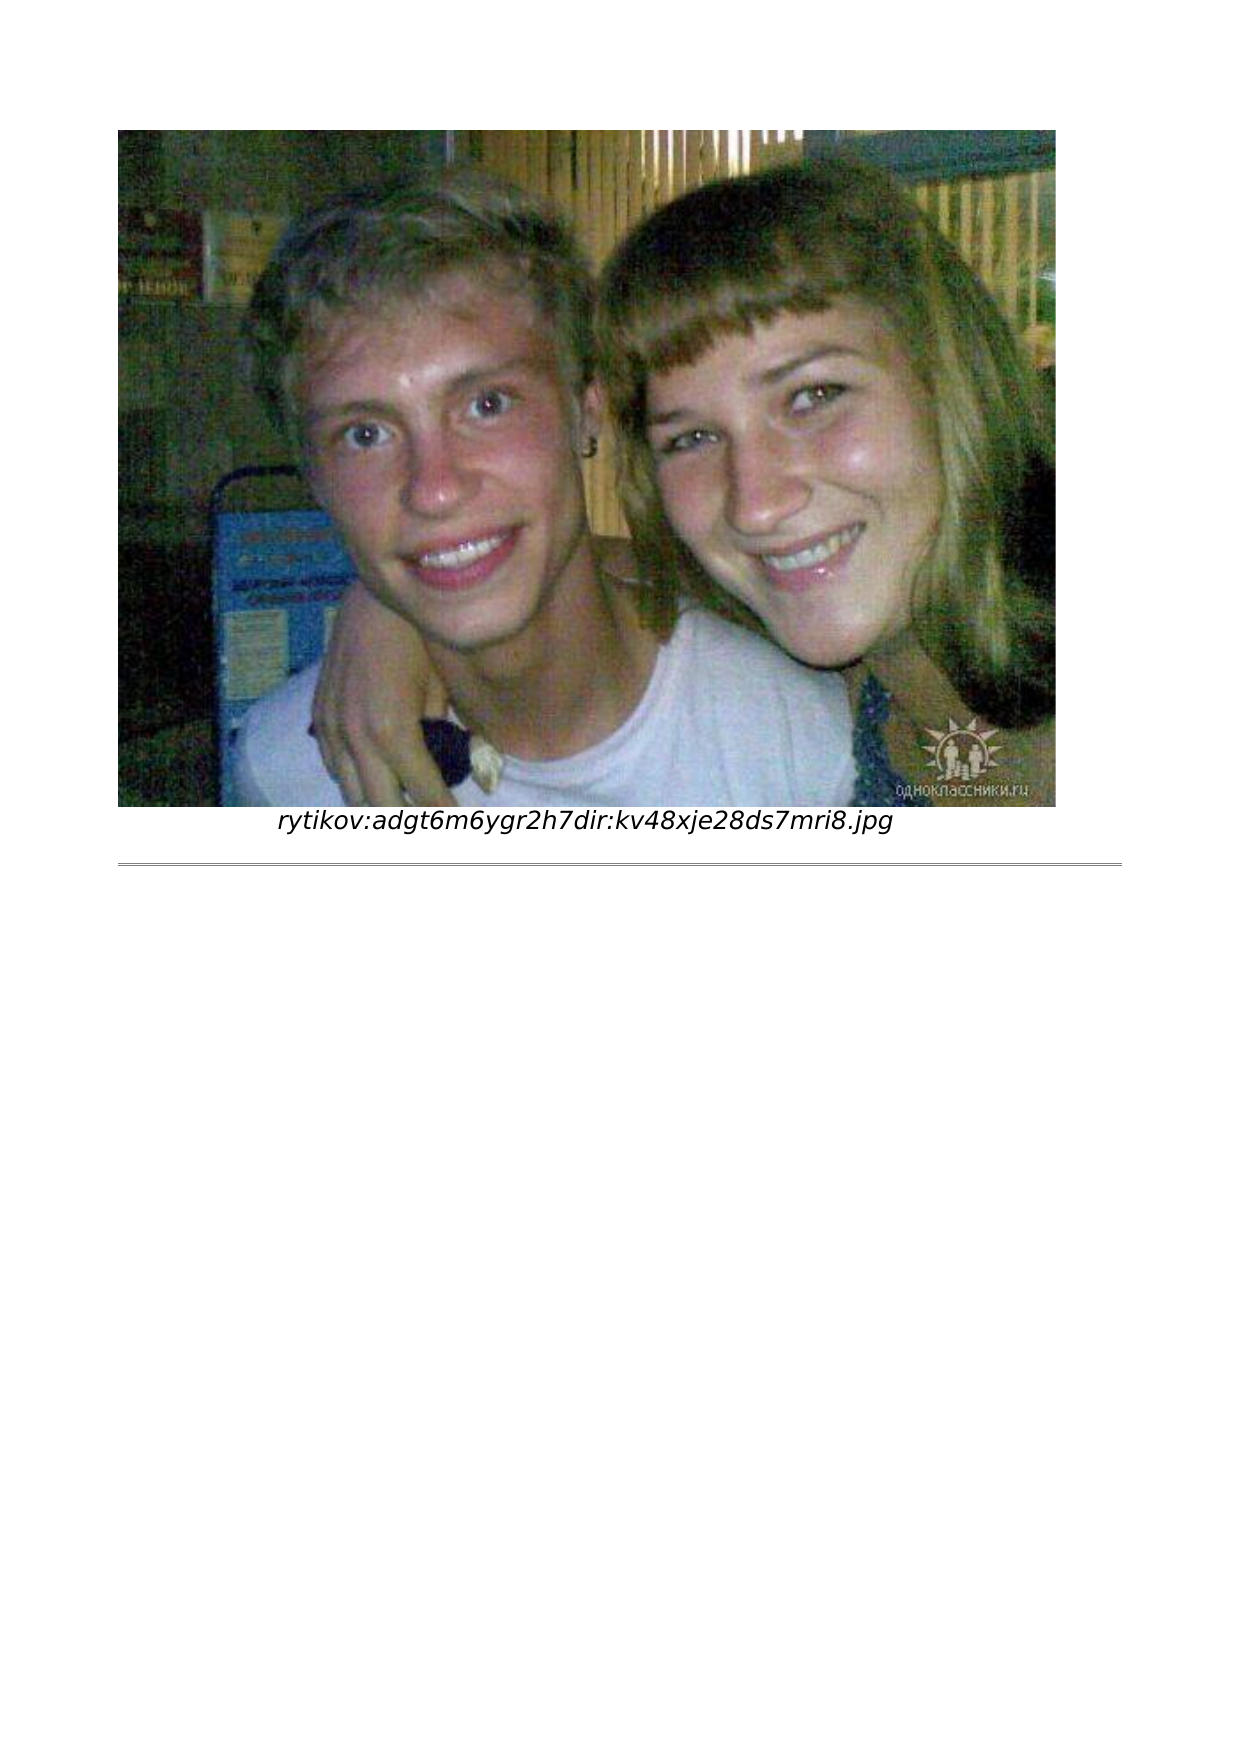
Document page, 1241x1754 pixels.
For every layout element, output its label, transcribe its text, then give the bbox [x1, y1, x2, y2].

picture [118, 130, 1056, 807]
text rytikov:adgt6m6ygr2h7dir:kv48xje28ds7mri8.jpg [118, 807, 1056, 836]
